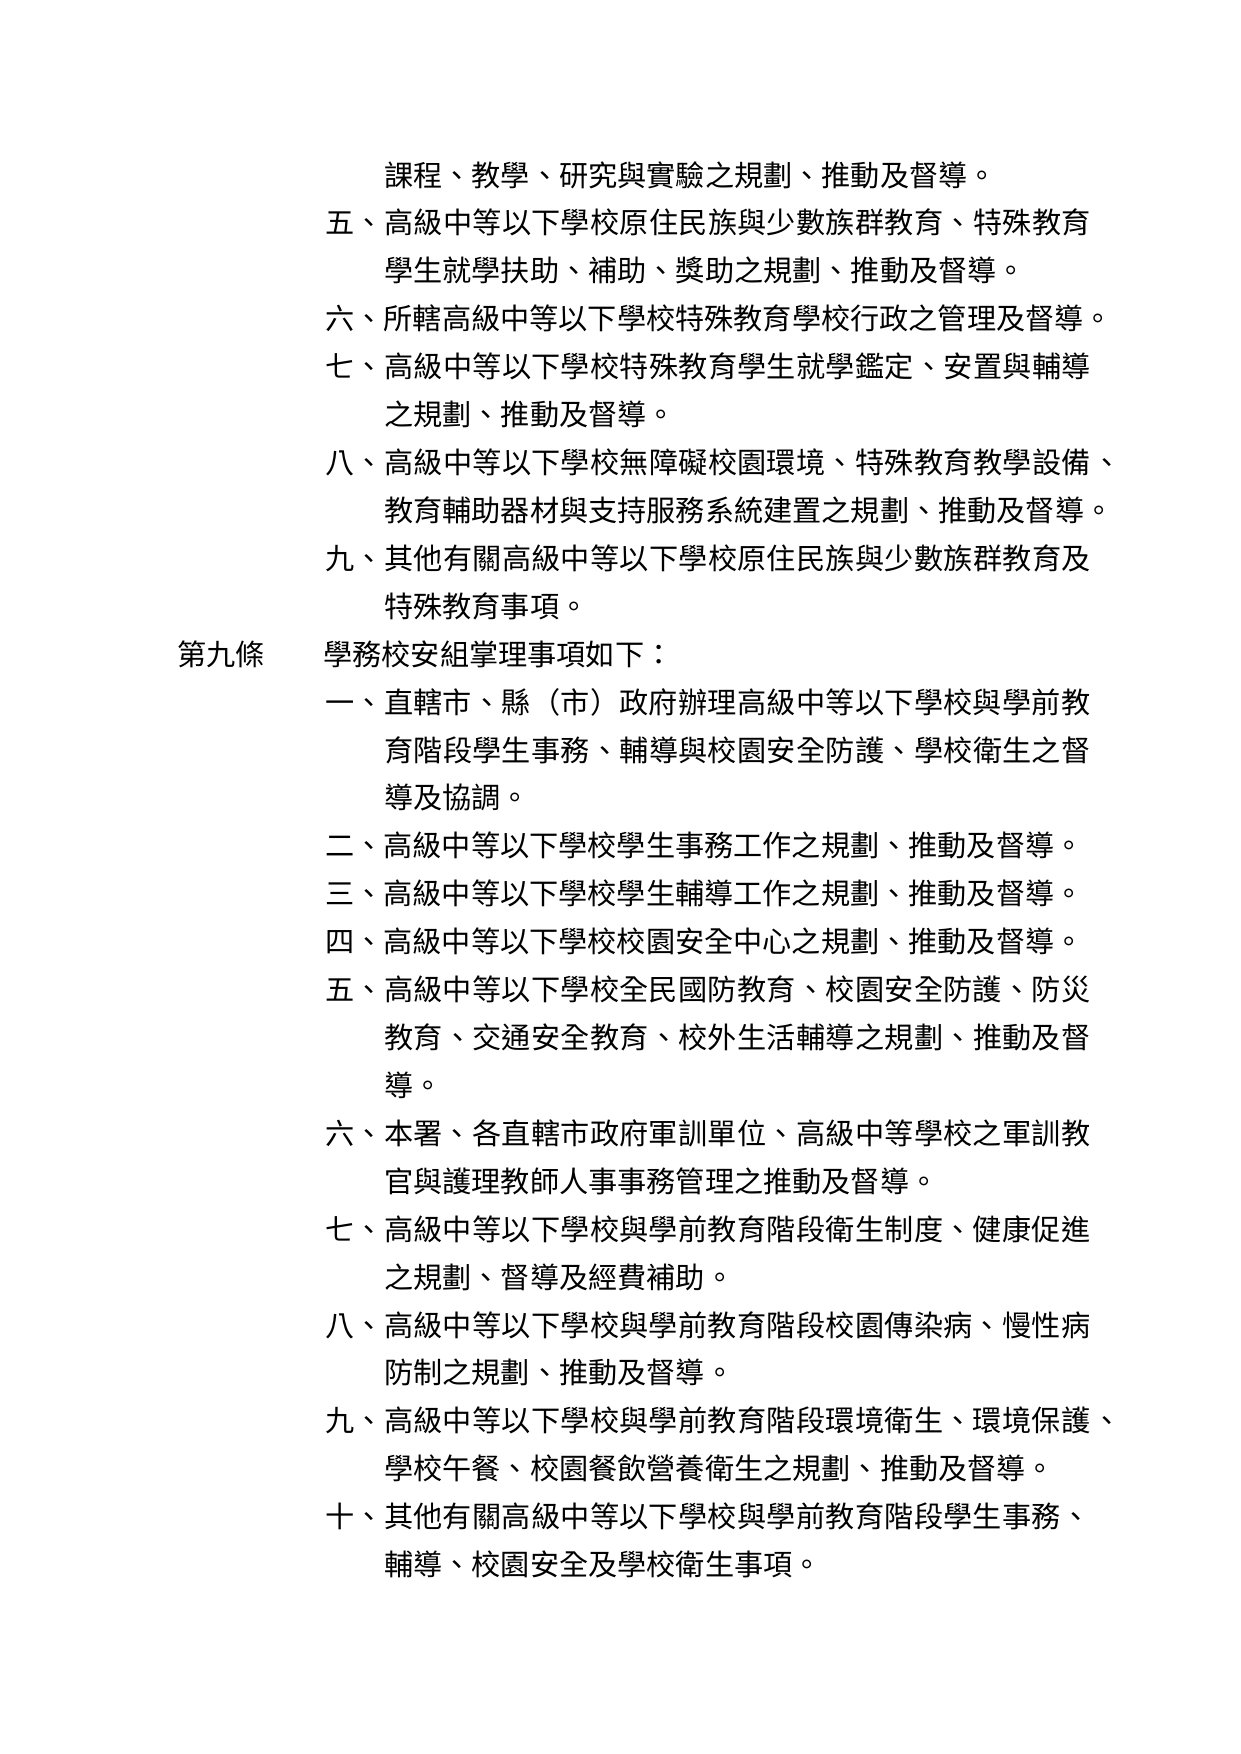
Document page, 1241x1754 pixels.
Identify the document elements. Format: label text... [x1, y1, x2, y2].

text 四、高級中等以下學校校園安全中心之規劃、推動及督導。 [325, 914, 1092, 962]
text 七、高級中等以下學校與學前教育階段衛生制度、健康促進之規劃、督導及經費補助。 [325, 1202, 1092, 1298]
text 一、直轄市、縣（市）政府辦理高級中等以下學校與學前教育階段學生事務、輔導與校園安全防護、學校衛生之督導及協調。 [325, 675, 1092, 818]
text 課程、教學、研究與實驗之規劃、推動及督導。 [325, 148, 1092, 196]
text 六、本署、各直轄市政府軍訓單位、高級中等學校之軍訓教官與護理教師人事事務管理之推動及督導。 [325, 1106, 1092, 1202]
text 二、高級中等以下學校學生事務工作之規劃、推動及督導。 [325, 818, 1092, 866]
text 九、高級中等以下學校與學前教育階段環境衛生、環境保護、學校午餐、校園餐飲營養衛生之規劃、推動及督導。 [325, 1393, 1092, 1489]
text 十、其他有關高級中等以下學校與學前教育階段學生事務、輔導、校園安全及學校衛生事項。 [325, 1489, 1092, 1585]
text 八、高級中等以下學校無障礙校園環境、特殊教育教學設備、教育輔助器材與支持服務系統建置之規劃、推動及督導。 [325, 435, 1092, 531]
text 五、高級中等以下學校原住民族與少數族群教育、特殊教育學生就學扶助、補助、獎助之規劃、推動及督導。 [325, 196, 1092, 291]
text 八、高級中等以下學校與學前教育階段校園傳染病、慢性病防制之規劃、推動及督導。 [325, 1298, 1092, 1393]
text 第九條 學務校安組掌理事項如下： [177, 627, 1092, 675]
text 六、所轄高級中等以下學校特殊教育學校行政之管理及督導。 [325, 291, 1092, 339]
text 九、其他有關高級中等以下學校原住民族與少數族群教育及特殊教育事項。 [325, 531, 1092, 627]
text 三、高級中等以下學校學生輔導工作之規劃、推動及督導。 [325, 866, 1092, 914]
text 五、高級中等以下學校全民國防教育、校園安全防護、防災教育、交通安全教育、校外生活輔導之規劃、推動及督導。 [325, 962, 1092, 1106]
text 七、高級中等以下學校特殊教育學生就學鑑定、安置與輔導之規劃、推動及督導。 [325, 339, 1092, 435]
